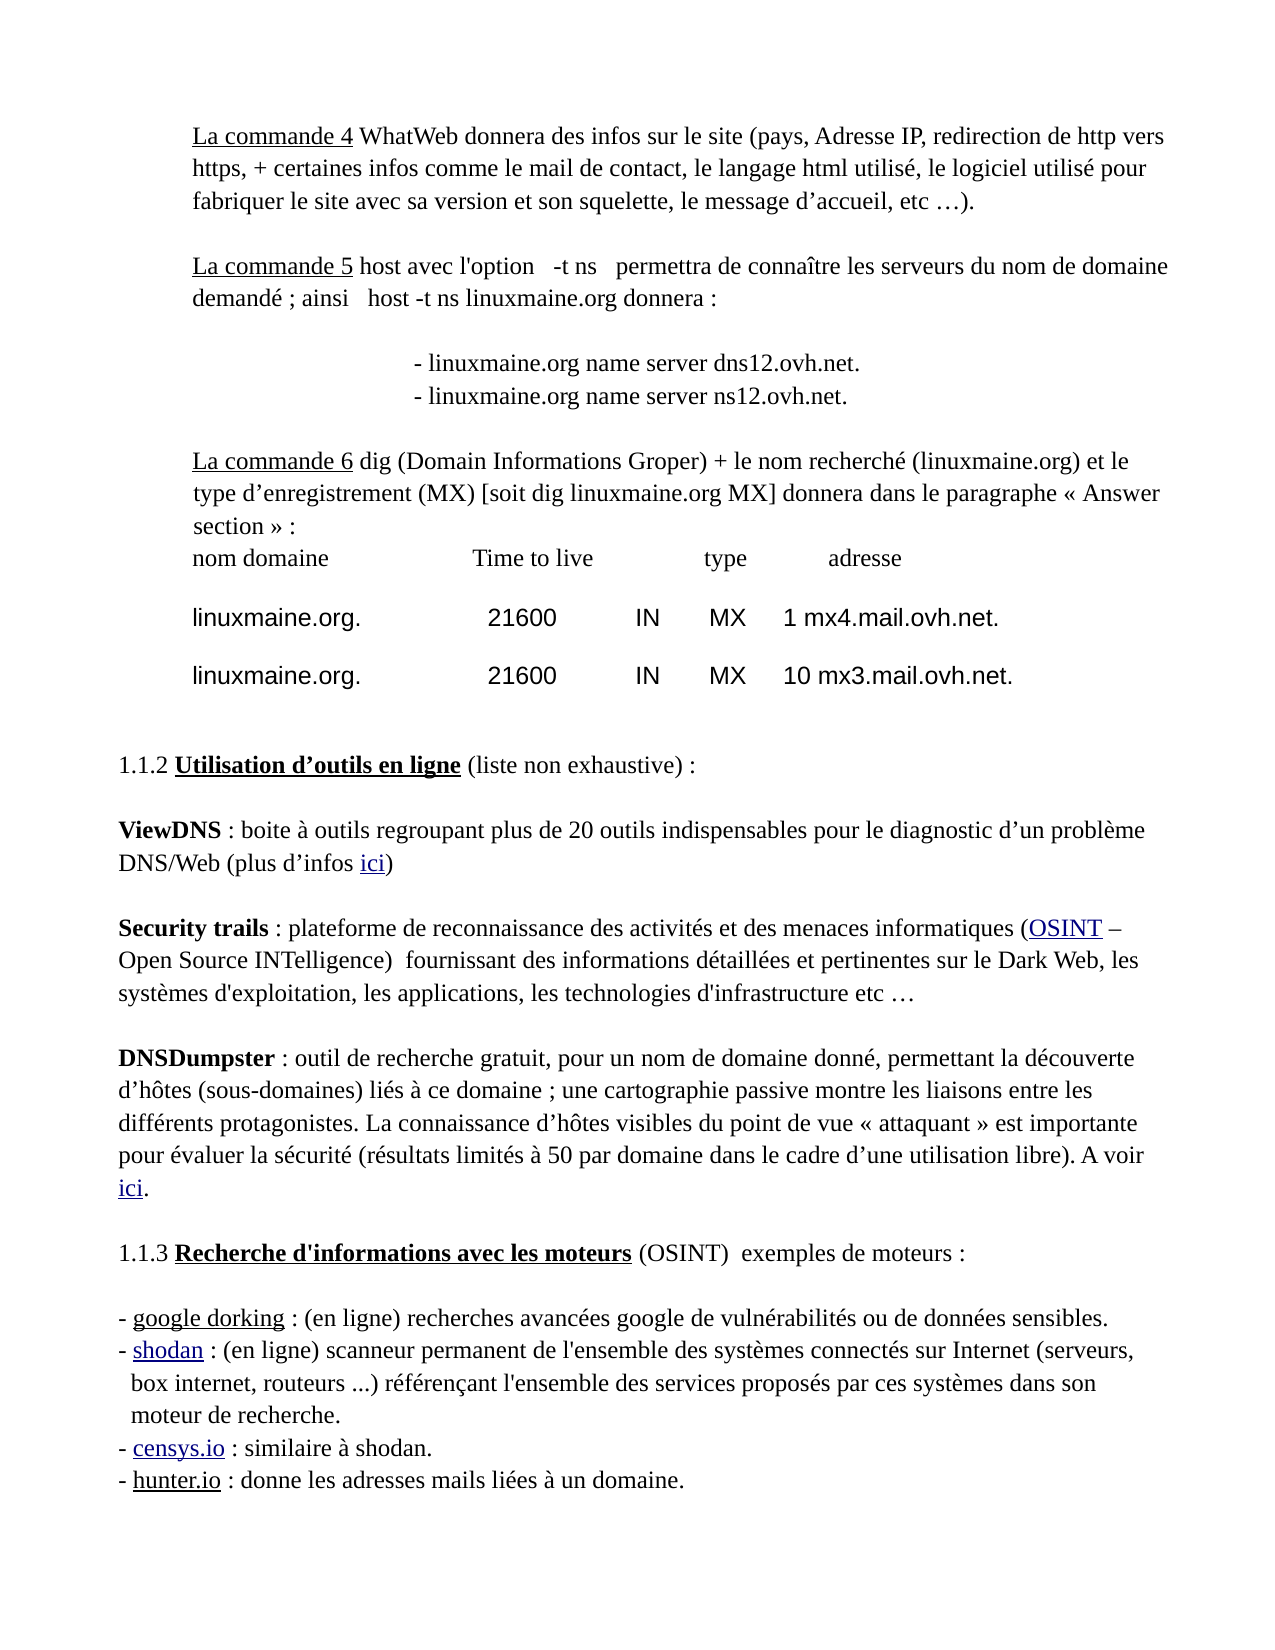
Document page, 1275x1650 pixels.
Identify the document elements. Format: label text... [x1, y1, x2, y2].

text - linuxmaine.org name server ns12.ovh.net. [118, 378, 1169, 411]
text - linuxmaine.org name server dns12.ovh.net. [118, 346, 1169, 378]
text - shodan : (en ligne) scanneur permanent de l'ensemble des systèmes connectés sur Internet (serveurs, [118, 1333, 1169, 1365]
text ViewDNS : boite à outils regroupant plus de 20 outils indispensables pour le diagnostic d’un problème DNS/Web (plus d’infos ici) [118, 813, 1169, 878]
text 1.1.2 Utilisation d’outils en ligne (liste non exhaustive) : [118, 748, 1169, 780]
text La commande 4 WhatWeb donnera des infos sur le site (pays, Adresse IP, redirection de http vers https, + certaines infos comme le mail de contact, le langage html utilisé, le logiciel utilisé pour fabriquer le site avec sa version et son squelette, le message d’accueil, etc …). [118, 118, 1169, 216]
text 1.1.3 Recherche d'informations avec les moteurs (OSINT) exemples de moteurs : [118, 1235, 1169, 1268]
text - google dorking : (en ligne) recherches avancées google de vulnérabilités ou de données sensibles. [118, 1300, 1169, 1333]
text Security trails : plateforme de reconnaissance des activités et des menaces informatiques (OSINT – Open Source INTelligence) fournissant des informations détaillées et pertinentes sur le Dark Web, les systèmes d'exploitation, les applications, les technologies d'infrastructure etc … [118, 910, 1169, 1008]
text moteur de recherche. [118, 1398, 1169, 1430]
text DNSDumpster : outil de recherche gratuit, pour un nom de domaine donné, permettant la découverte d’hôtes (sous-domaines) liés à ce domaine ; une cartographie passive montre les liaisons entre les différents protagonistes. La connaissance d’hôtes visibles du point de vue « attaquant » est importante pour évaluer la sécurité (résultats limités à 50 par domaine dans le cadre d’une utilisation libre). A voir ici. [118, 1040, 1169, 1203]
text La commande 6 dig (Domain Informations Groper) + le nom recherché (linuxmaine.org) et le [118, 443, 1169, 476]
text linuxmaine.org. 21600 IN MX 10 mx3.mail.ovh.net. [118, 661, 1169, 689]
text linuxmaine.org. 21600 IN MX 1 mx4.mail.ovh.net. [118, 603, 1169, 631]
text demandé ; ainsi host -t ns linuxmaine.org donnera : [118, 281, 1169, 313]
text box internet, routeurs ...) référençant l'ensemble des services proposés par ces systèmes dans son [118, 1365, 1169, 1398]
text type d’enregistrement (MX) [soit dig linuxmaine.org MX] donnera dans le paragraphe « Answer [118, 476, 1169, 508]
text nom domaine Time to live type adresse [118, 541, 1169, 573]
text La commande 5 host avec l'option -t ns permettra de connaître les serveurs du nom de domaine [118, 248, 1169, 281]
text - censys.io : similaire à shodan. [118, 1430, 1169, 1463]
text - hunter.io : donne les adresses mails liées à un domaine. [118, 1463, 1169, 1495]
text section » : [118, 508, 1169, 541]
